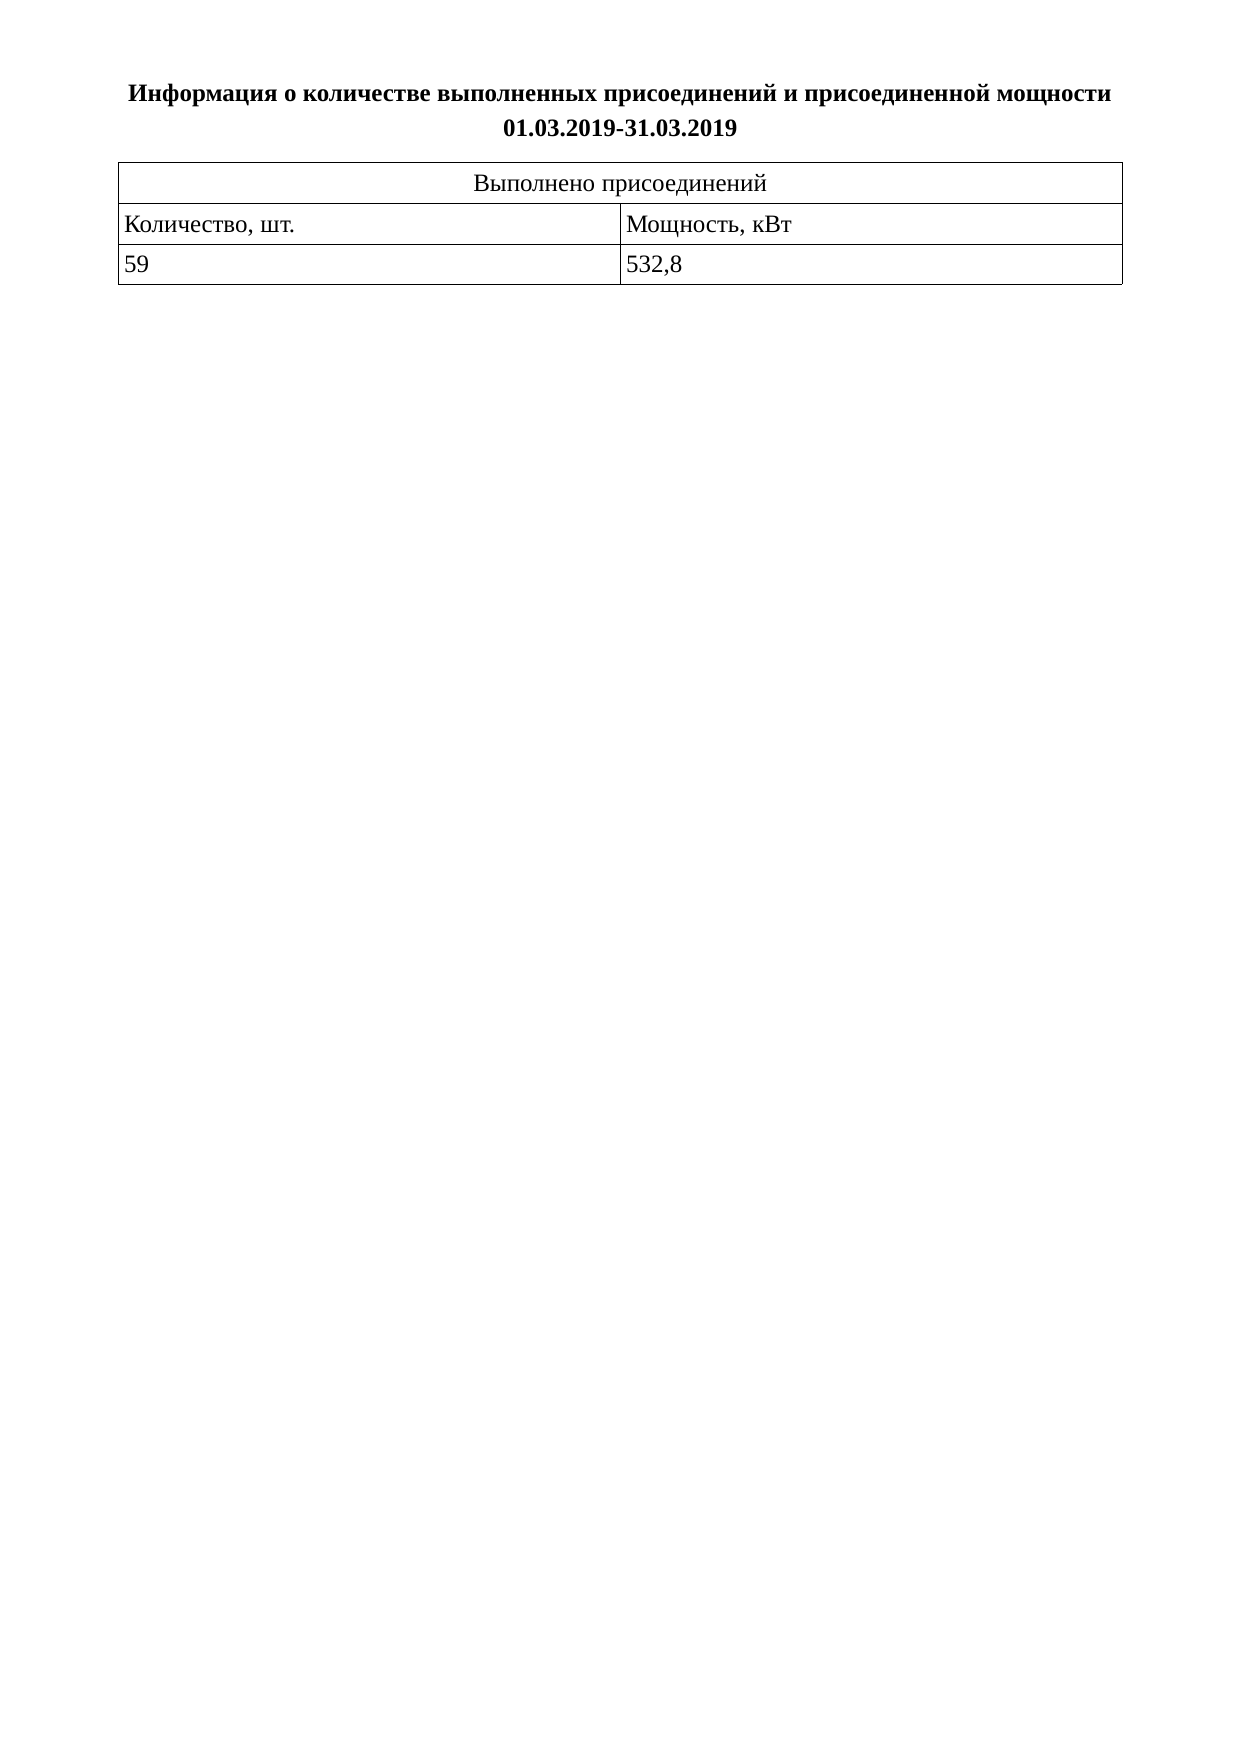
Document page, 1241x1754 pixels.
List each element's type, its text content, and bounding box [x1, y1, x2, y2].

table_header Выполнено присоединений [119, 163, 1122, 203]
table_cell 532,8 [621, 245, 1122, 284]
text Информация о количестве выполненных присоединений и присоединенной мощности 01.03.2019-31.03.2019 [118, 78, 1122, 142]
table_cell 59 [119, 245, 620, 284]
table_cell Мощность, кВт [621, 204, 1122, 243]
table_cell Количество, шт. [119, 204, 620, 243]
